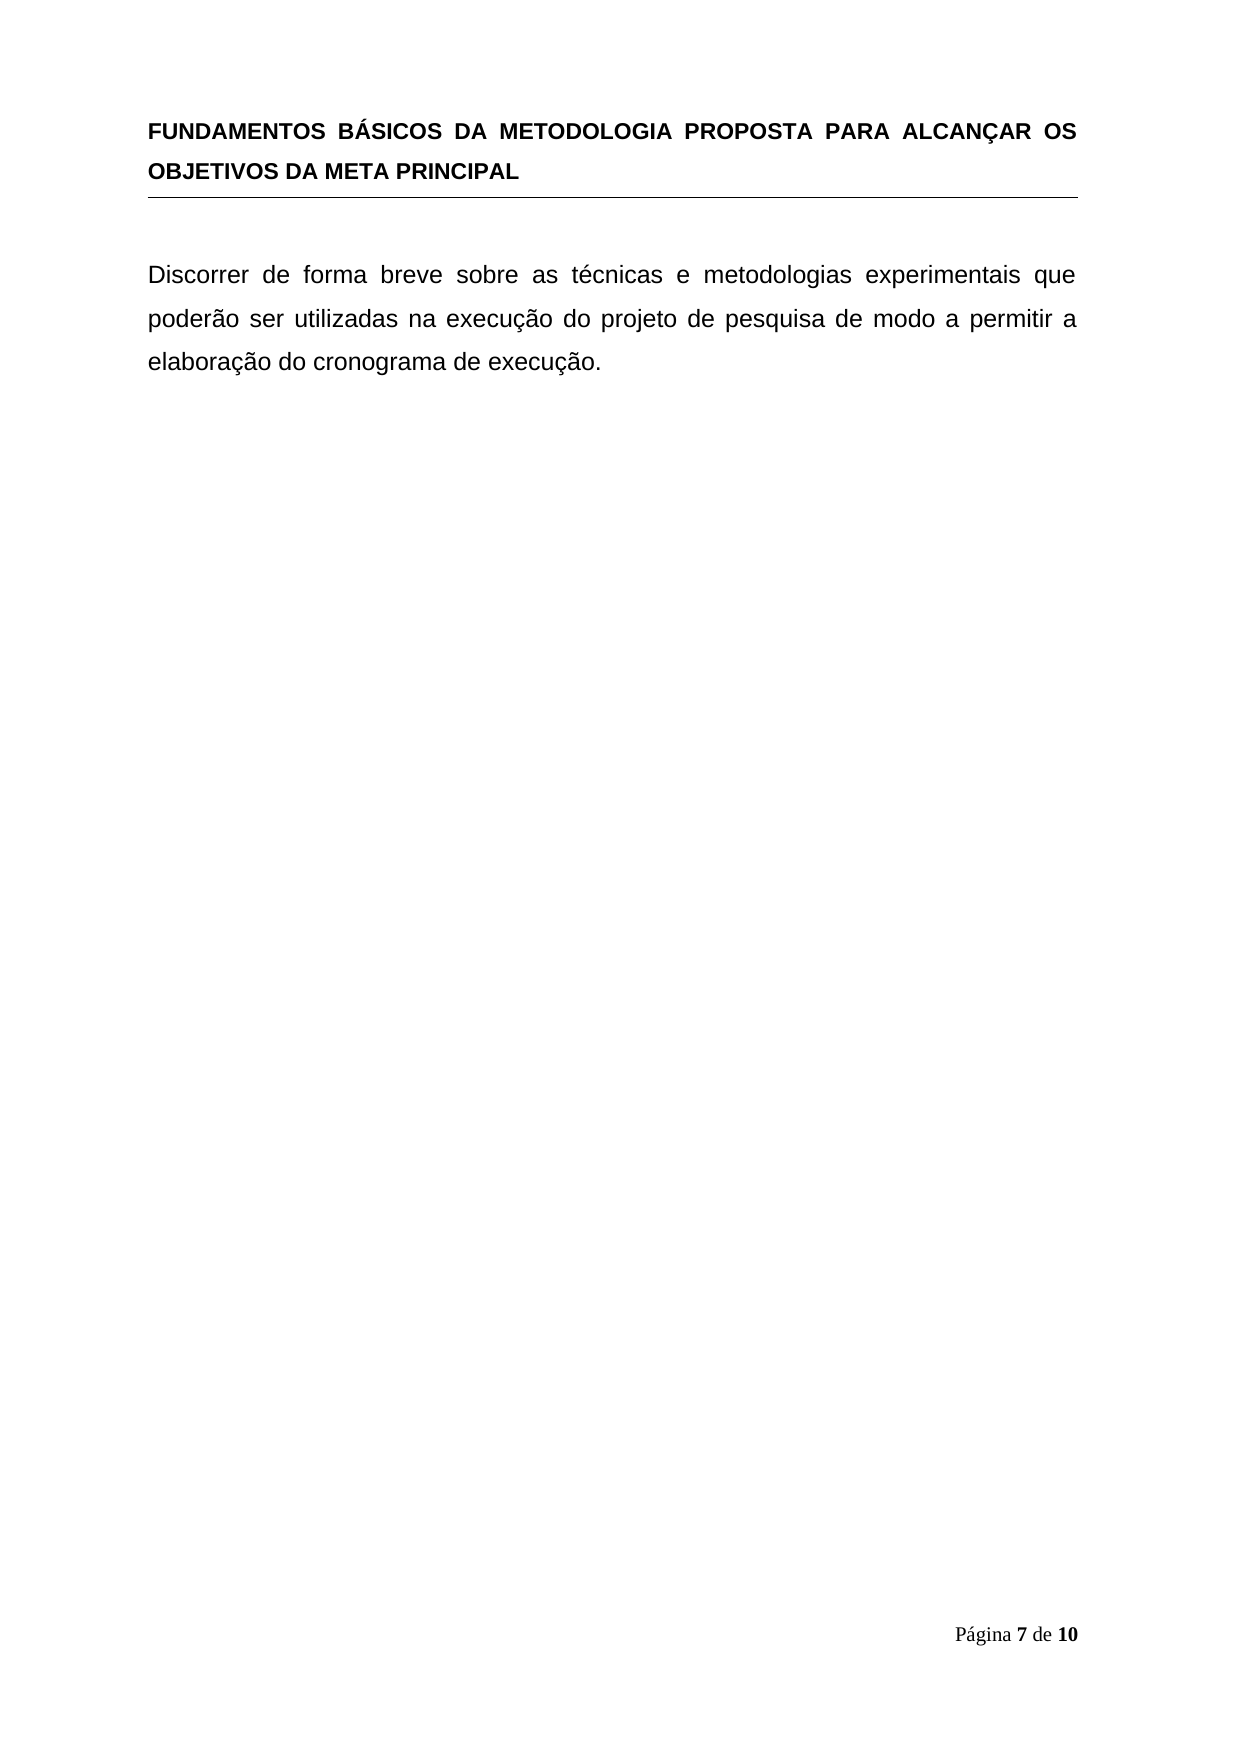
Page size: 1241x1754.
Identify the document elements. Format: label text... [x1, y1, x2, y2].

text Discorrer de forma breve sobre as técnicas e metodologias experimentais que poderão ser utilizadas na execução do projeto de pesquisa de modo a permitir a elaboração do cronograma de execução. [148, 261, 1078, 376]
text FUNDAMENTOS BÁSICOS DA METODOLOGIA PROPOSTA PARA ALCANÇAR OS OBJETIVOS DA META PRINCIPAL [148, 118, 1078, 184]
